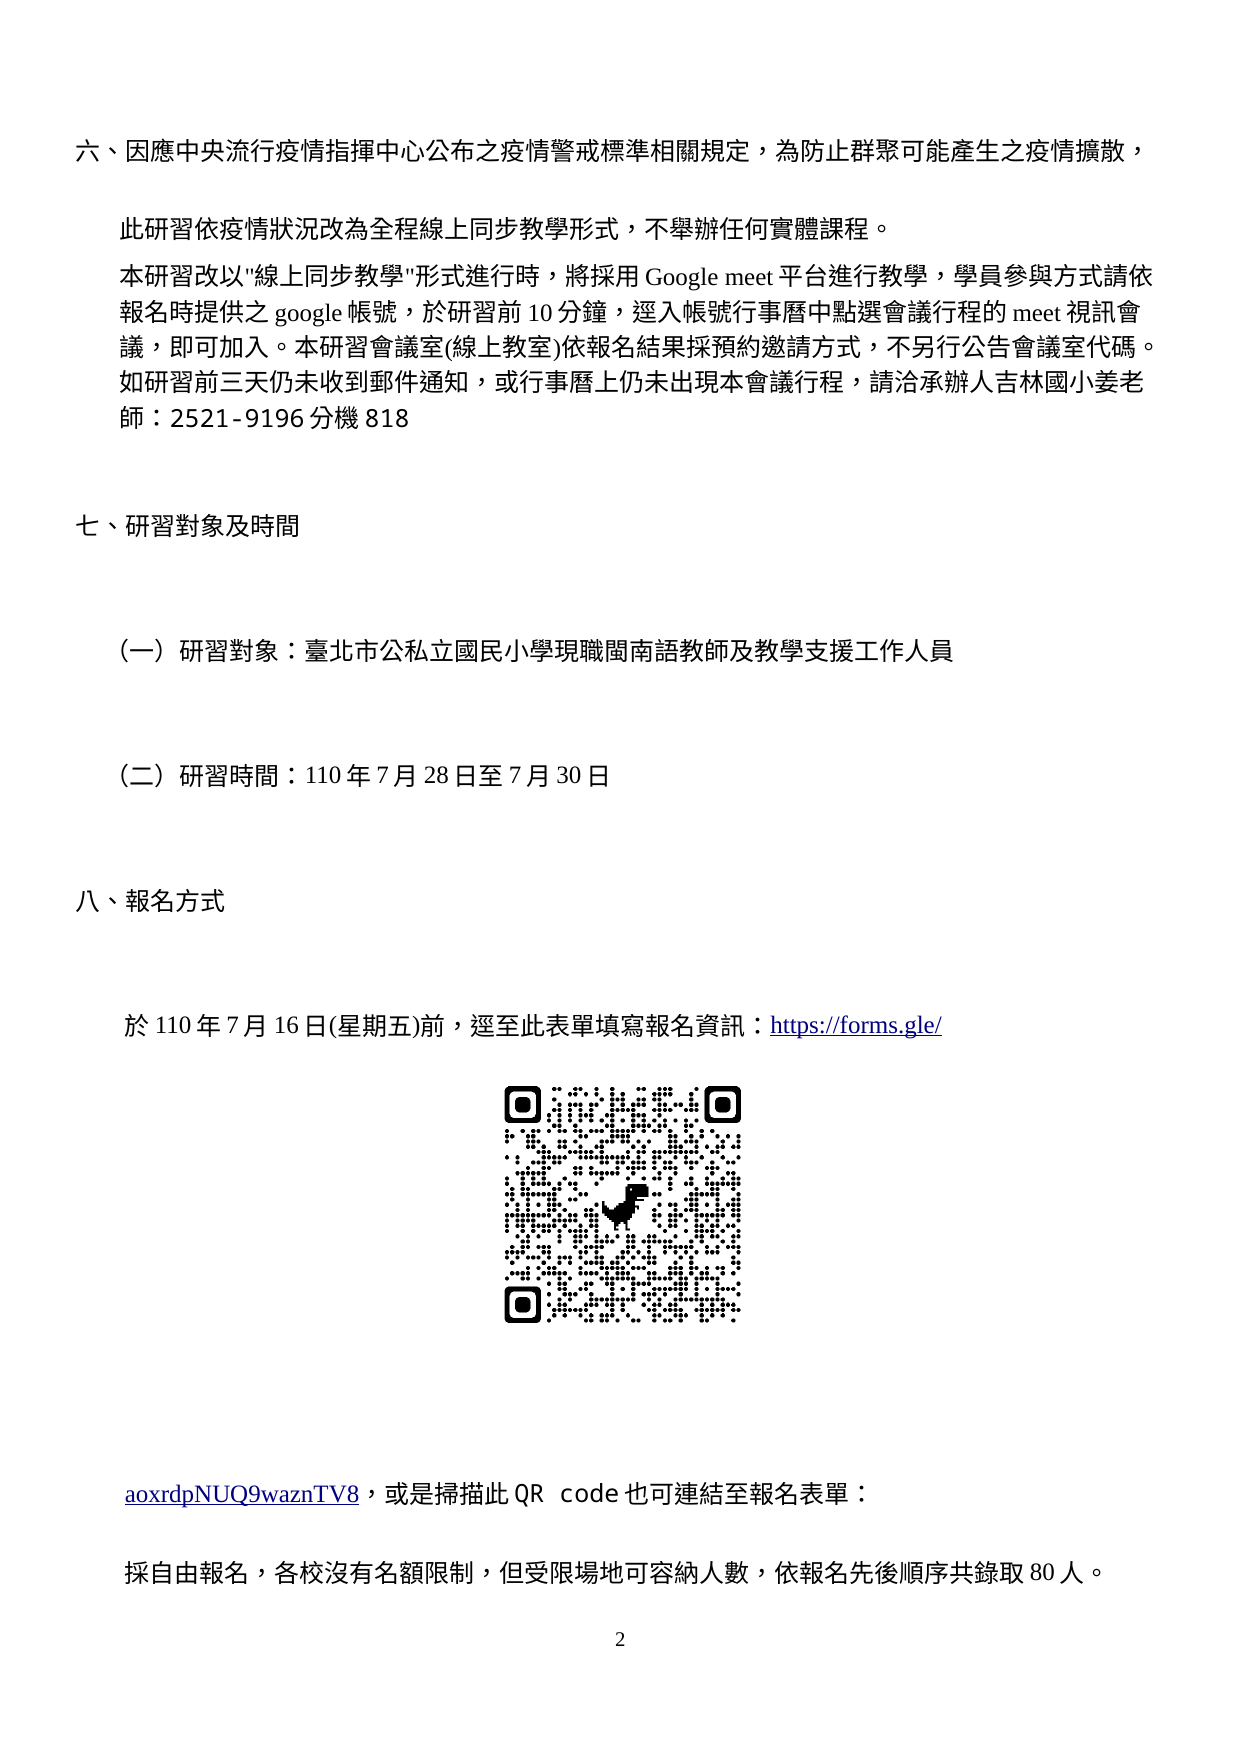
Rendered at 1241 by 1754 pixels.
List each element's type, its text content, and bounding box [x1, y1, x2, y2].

text 於110年7月16日(星期五)前，逕至此表單填寫報名資訊：https://forms.gle/aoxrdpNUQ9waznTV8，或是掃描此QR code也可連結至報名表單： 採自由報名，各校沒有名額限制，但受限場地可容納人數，依報名先後順序共錄取80人。 [124, 983, 1165, 1592]
text 本研習改以"線上同步教學"形式進行時，將採用Google meet平台進行教學，學員參與方式請依報名時提供之google帳號，於研習前10分鐘，逕入帳號行事曆中點選會議行程的meet視訊會議，即可加入。本研習會議室(線上教室)依報名結果採預約邀請方式，不另行公告會議室代碼。如研習前三天仍未收到郵件通知，或行事曆上仍未出現本會議行程，請洽承辦人吉林國小姜老師：2521-9196分機818 [119, 257, 1165, 434]
text （二）研習時間：110年7月28日至7月30日 [75, 733, 1165, 795]
text 七、研習對象及時間 [75, 483, 1165, 545]
text 六、因應中央流行疫情指揮中心公布之疫情警戒標準相關規定，為防止群聚可能產生之疫情擴散，此研習依疫情狀況改為全程線上同步教學形式，不舉辦任何實體課程。 [75, 108, 1165, 248]
text 八、報名方式 [75, 858, 1165, 920]
text （一）研習對象：臺北市公私立國民小學現職閩南語教師及教學支援工作人員 [75, 608, 1165, 670]
